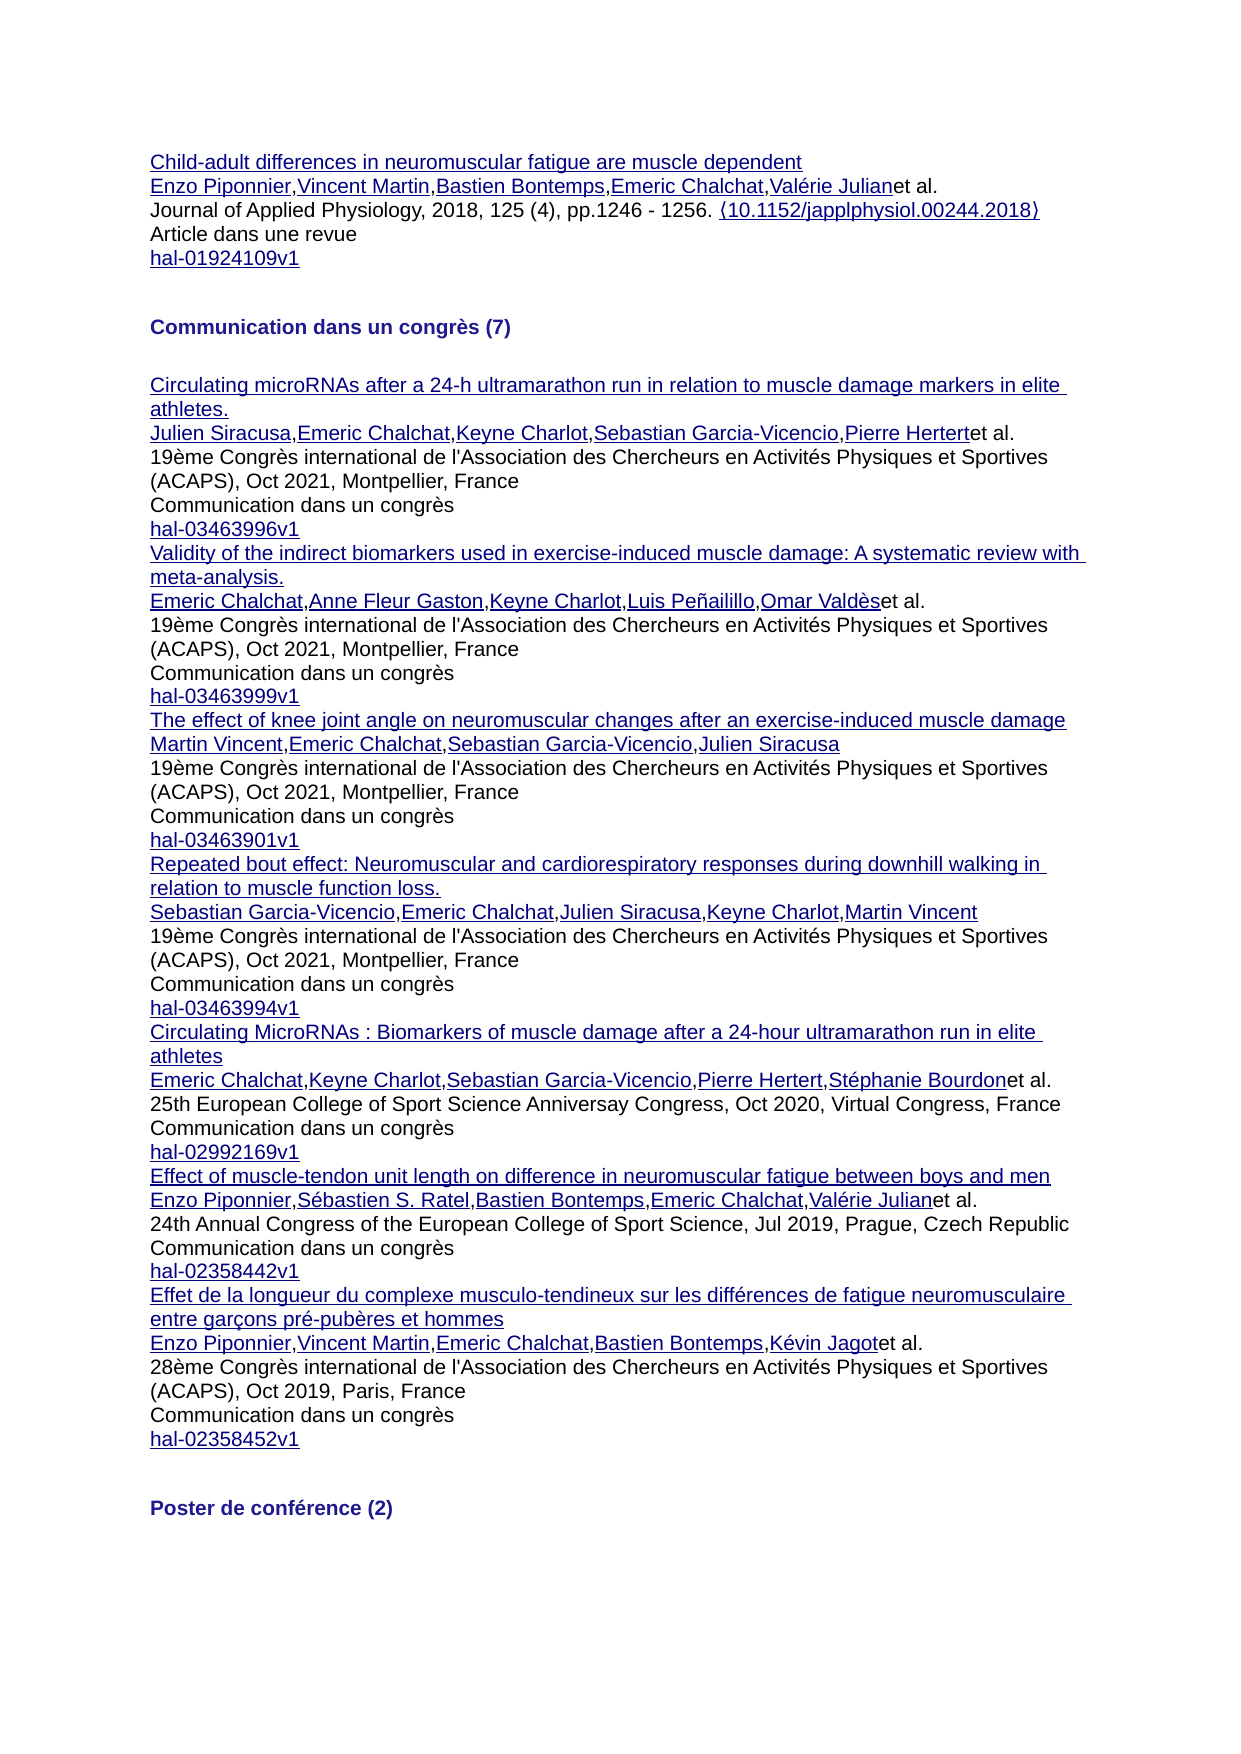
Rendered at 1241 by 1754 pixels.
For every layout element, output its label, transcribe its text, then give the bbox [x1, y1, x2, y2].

table_cell The effect of knee joint angle on neuromuscular changes after an exercise-induced muscle damage Martin Vincent,Emeric Chalchat,Sebastian Garcia-Vicencio,Julien Siracusa 19ème Congrès international de l'Association des Chercheurs en Activités Physiques et Sportives (ACAPS), Oct 2021, Montpellier, France Communication dans un congrès hal-03463901v1 [150, 708, 1090, 852]
table_cell Repeated bout effect: Neuromuscular and cardiorespiratory responses during downhill walking in relation to muscle function loss. Sebastian Garcia-Vicencio,Emeric Chalchat,Julien Siracusa,Keyne Charlot,Martin Vincent 19ème Congrès international de l'Association des Chercheurs en Activités Physiques et Sportives (ACAPS), Oct 2021, Montpellier, France Communication dans un congrès hal-03463994v1 [150, 852, 1090, 1020]
subtitle Communication dans un congrès (7) [150, 314, 1090, 338]
table_cell Effect of muscle-tendon unit length on difference in neuromuscular fatigue between boys and men Enzo Piponnier,Sébastien S. Ratel,Bastien Bontemps,Emeric Chalchat,Valérie Julianet al. 24th Annual Congress of the European College of Sport Science, Jul 2019, Prague, Czech Republic Communication dans un congrès hal-02358442v1 [150, 1164, 1090, 1283]
table_cell Child-adult differences in neuromuscular fatigue are muscle dependent Enzo Piponnier,Vincent Martin,Bastien Bontemps,Emeric Chalchat,Valérie Julianet al. Journal of Applied Physiology, 2018, 125 (4), pp.1246 - 1256. ⟨10.1152/japplphysiol.00244.2018⟩ Article dans une revue hal-01924109v1 [150, 150, 1090, 270]
table_cell Effet de la longueur du complexe musculo-tendineux sur les différences de fatigue neuromusculaire entre garçons pré-pubères et hommes Enzo Piponnier,Vincent Martin,Emeric Chalchat,Bastien Bontemps,Kévin Jagotet al. 28ème Congrès international de l'Association des Chercheurs en Activités Physiques et Sportives (ACAPS), Oct 2019, Paris, France Communication dans un congrès hal-02358452v1 [150, 1283, 1090, 1451]
table_header Circulating microRNAs after a 24-h ultramarathon run in relation to muscle damage markers in elite athletes. Julien Siracusa,Emeric Chalchat,Keyne Charlot,Sebastian Garcia-Vicencio,Pierre Hertertet al. 19ème Congrès international de l'Association des Chercheurs en Activités Physiques et Sportives (ACAPS), Oct 2021, Montpellier, France Communication dans un congrès hal-03463996v1 [150, 373, 1090, 541]
table_cell Validity of the indirect biomarkers used in exercise-induced muscle damage: A systematic review with meta-analysis. Emeric Chalchat,Anne Fleur Gaston,Keyne Charlot,Luis Peñailillo,Omar Valdèset al. 19ème Congrès international de l'Association des Chercheurs en Activités Physiques et Sportives (ACAPS), Oct 2021, Montpellier, France Communication dans un congrès hal-03463999v1 [150, 541, 1090, 708]
subtitle Poster de conférence (2) [150, 1496, 1090, 1520]
table_cell Circulating MicroRNAs : Biomarkers of muscle damage after a 24-hour ultramarathon run in elite athletes Emeric Chalchat,Keyne Charlot,Sebastian Garcia-Vicencio,Pierre Hertert,Stéphanie Bourdonet al. 25th European College of Sport Science Anniversay Congress, Oct 2020, Virtual Congress, France Communication dans un congrès hal-02992169v1 [150, 1020, 1090, 1163]
